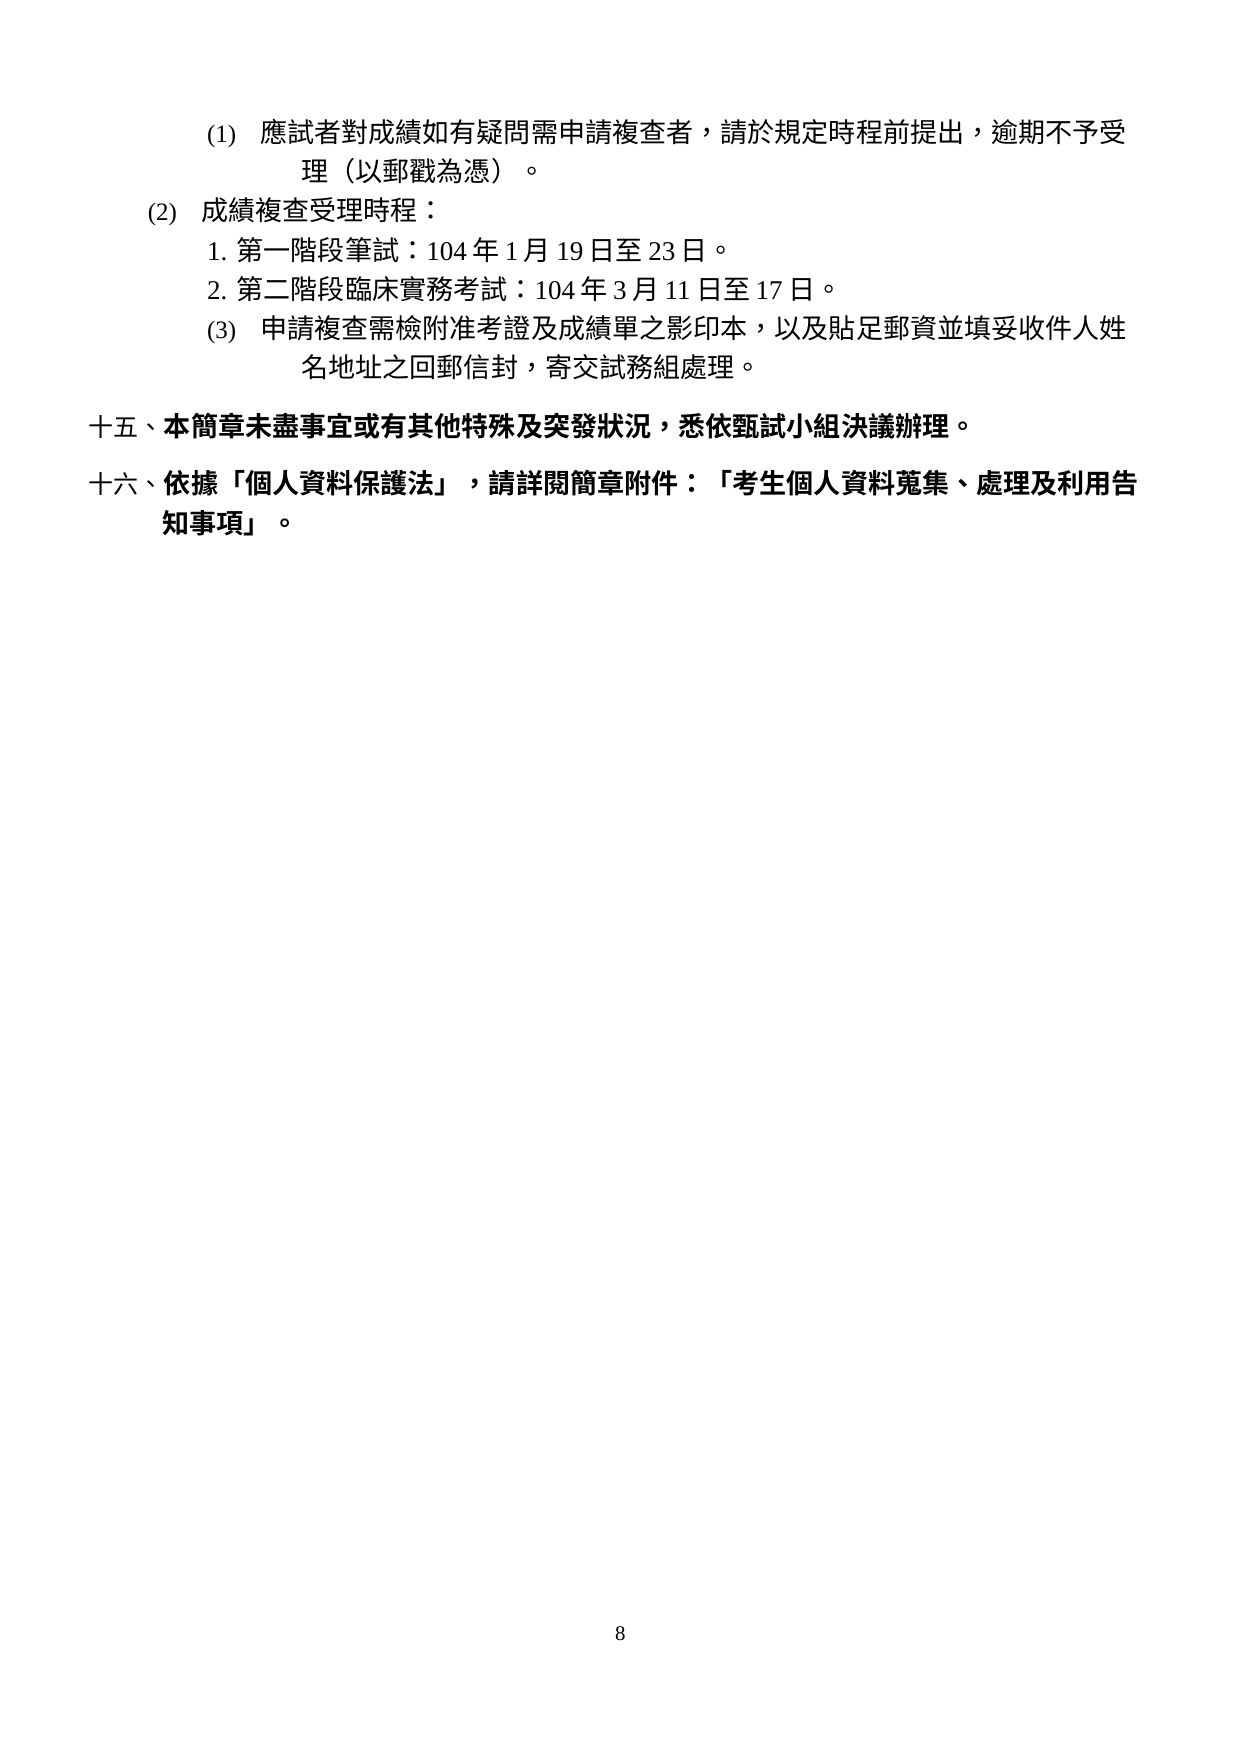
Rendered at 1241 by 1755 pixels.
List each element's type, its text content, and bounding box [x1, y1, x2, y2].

text 十五、本簡章未盡事宜或有其他特殊及突發狀況，悉依甄試小組決議辦理。 [89, 404, 1152, 444]
list 應試者對成績如有疑問需申請複查者，請於規定時程前提出，逾期不予受理（以郵戳為憑）。 [207, 111, 1152, 189]
list 成績複查受理時程： [148, 189, 1152, 229]
list 申請複查需檢附准考證及成績單之影印本，以及貼足郵資並填妥收件人姓名地址之回郵信封，寄交試務組處理。 [207, 307, 1152, 386]
list 第二階段臨床實務考試：104年3月11日至17日。 [207, 268, 1152, 307]
list 第一階段筆試：104年1月19日至23日。 [207, 229, 1152, 268]
text 十六、依據「個人資料保護法」，請詳閱簡章附件：「考生個人資料蒐集、處理及利用告知事項」。 [89, 462, 1152, 541]
